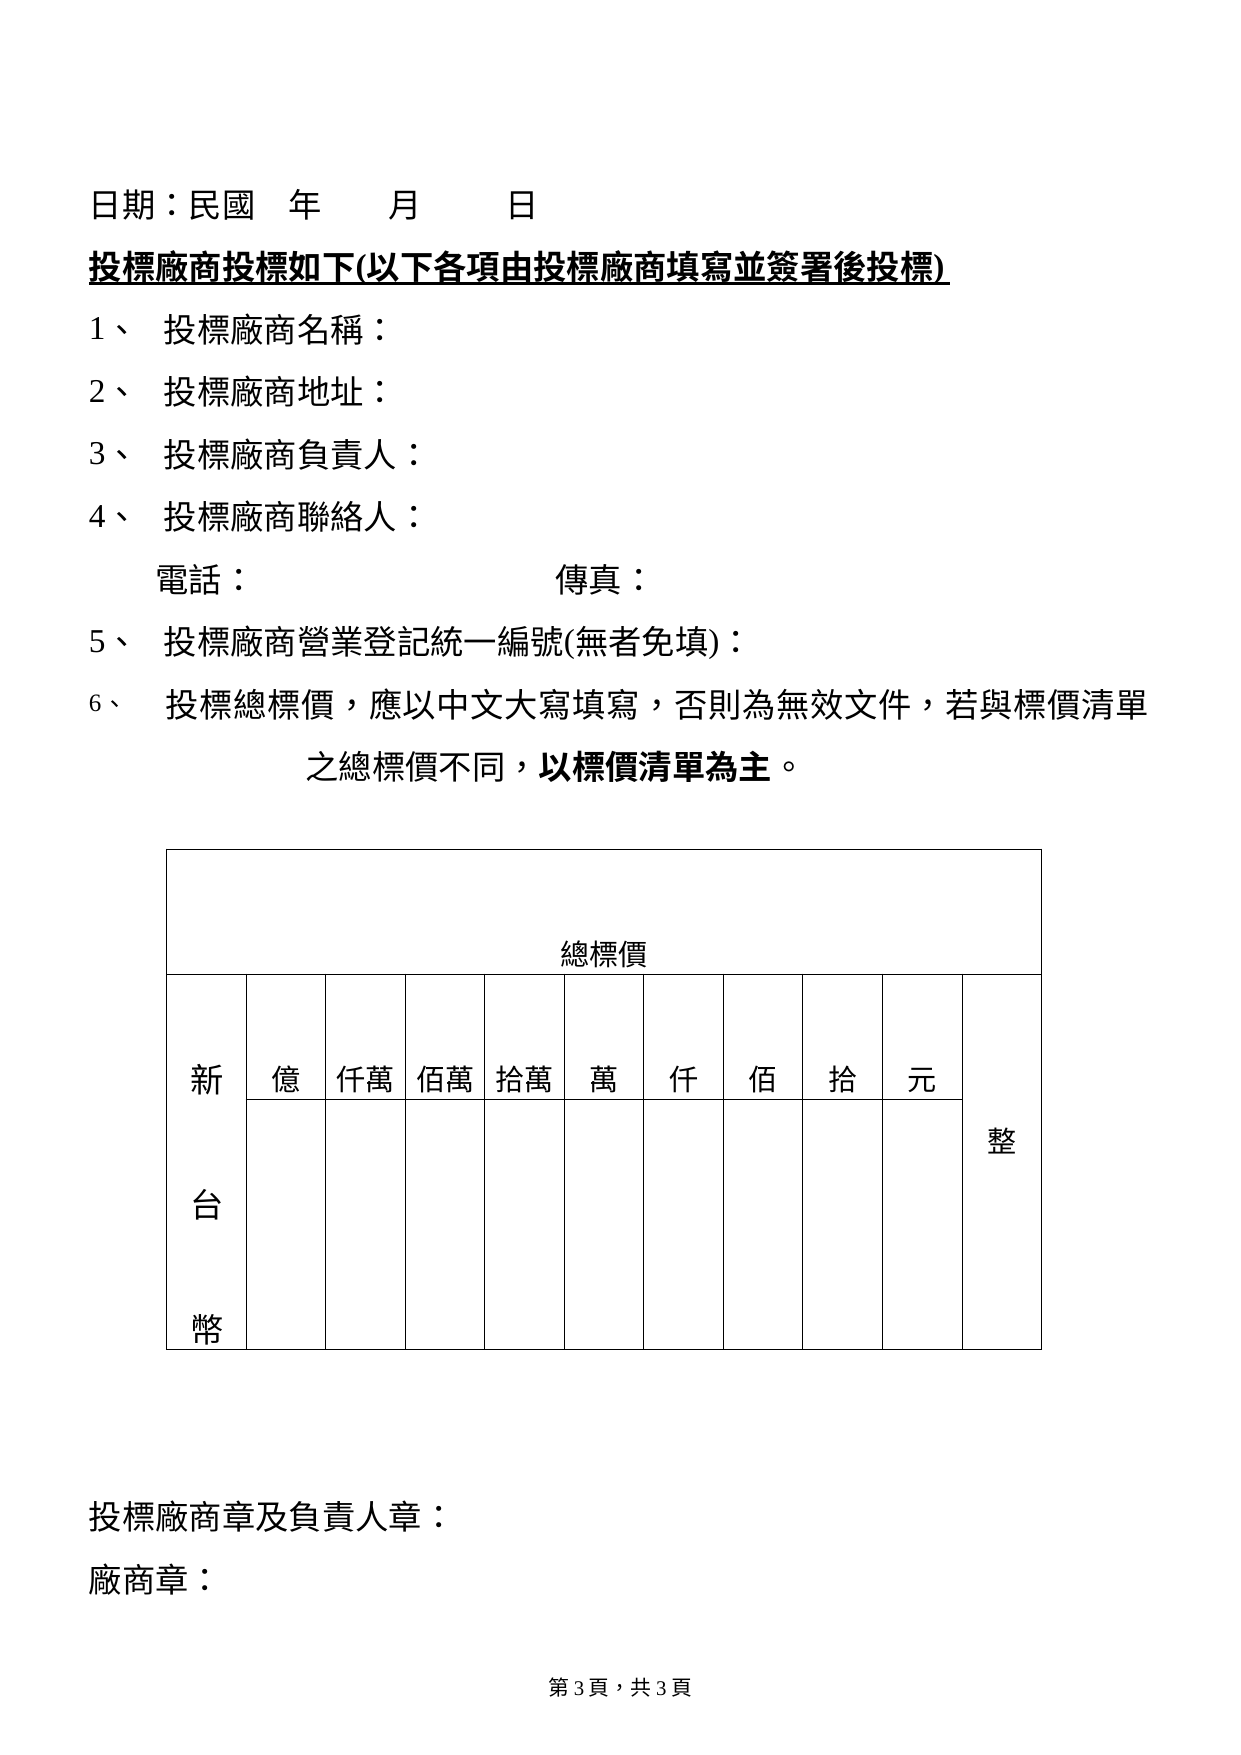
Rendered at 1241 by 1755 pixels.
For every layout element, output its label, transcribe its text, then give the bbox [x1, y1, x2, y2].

list 投標廠商名稱： [89, 286, 1152, 348]
list 投標廠商聯絡人： [89, 473, 1152, 536]
table_cell [644, 1100, 723, 1348]
table_cell 仟萬 [326, 975, 405, 1098]
table_cell [883, 1100, 962, 1348]
text 廠商章： [89, 1536, 1152, 1598]
table_header 總標價 [167, 850, 1041, 973]
table_cell 整 [963, 975, 1041, 1348]
text 投標廠商投標如下(以下各項由投標廠商填寫並簽署後投標) [89, 223, 1152, 286]
table_cell [406, 1100, 484, 1348]
list 投標廠商負責人： [89, 411, 1152, 473]
table_cell [326, 1100, 405, 1348]
table_cell 億 [247, 975, 325, 1098]
text 投標廠商章及負責人章： [89, 1473, 1152, 1536]
text 電話： 傳真： [89, 536, 1152, 598]
table_cell 拾萬 [485, 975, 564, 1098]
table_cell 新 台 幣 [167, 975, 246, 1348]
table_cell 元 [883, 975, 962, 1098]
table_cell [803, 1100, 882, 1348]
list 投標廠商地址： [89, 348, 1152, 411]
table_cell 拾 [803, 975, 882, 1098]
table_cell [724, 1100, 802, 1348]
table_cell [485, 1100, 564, 1348]
list 投標總標價，應以中文大寫填寫，否則為無效文件，若與標價清單之總標價不同，以標價清單為主。 [89, 661, 1152, 786]
table_cell 萬 [565, 975, 643, 1098]
table_cell 仟 [644, 975, 723, 1098]
table_cell 佰 [724, 975, 802, 1098]
list 投標廠商營業登記統一編號(無者免填)： [89, 598, 1152, 661]
table_cell 佰萬 [406, 975, 484, 1098]
table_cell [565, 1100, 643, 1348]
table_cell [247, 1100, 325, 1348]
text 日期：民國 年 月 日 [89, 161, 1152, 223]
